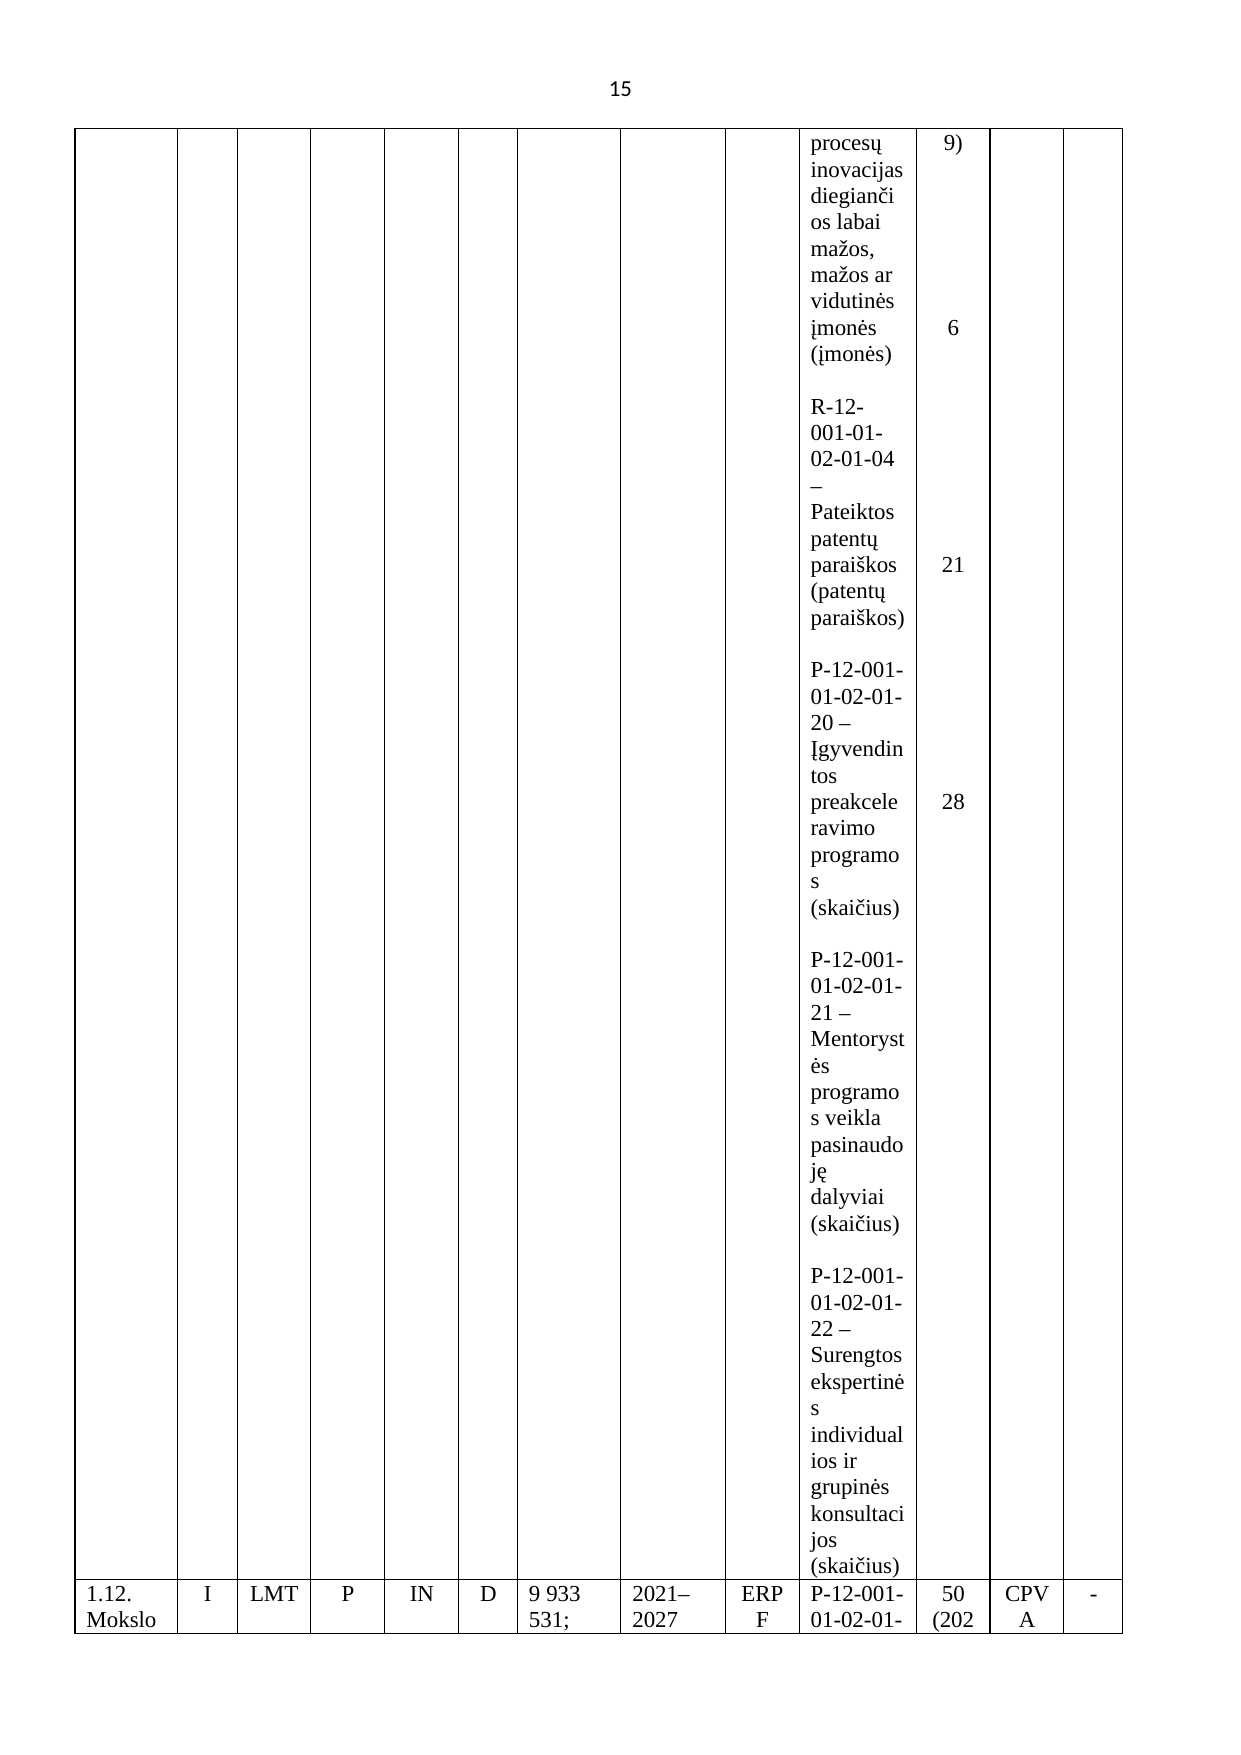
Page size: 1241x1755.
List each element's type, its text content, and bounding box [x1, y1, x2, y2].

table_cell 50 (202 [917, 1580, 989, 1632]
table_cell ERPF [726, 1580, 799, 1632]
table_cell [459, 129, 517, 1579]
table_cell - [1064, 1580, 1122, 1632]
table_cell [238, 129, 310, 1579]
table_cell 9) 6 21 28 [917, 129, 989, 1579]
table_cell P-12-001-01-02-01- [800, 1580, 916, 1632]
table_cell [621, 129, 725, 1579]
table_cell [76, 129, 177, 1579]
table_cell I [178, 1580, 237, 1632]
table_cell D [459, 1580, 517, 1632]
table_cell 2021–2027 [621, 1580, 725, 1632]
table_cell P [311, 1580, 384, 1632]
table_cell CPVA [991, 1580, 1063, 1632]
table_cell procesų inovacijas diegiančios labai mažos, mažos ar vidutinės įmonės (įmonės) R-12-001-01-02-01-04 – Pateiktos patentų paraiškos (patentų paraiškos) P-12-001-01-02-01-20 – Įgyvendintos preakceleravimo programos (skaičius) P-12-001-01-02-01-21 – Mentorystės programos veikla pasinaudoję dalyviai (skaičius) P-12-001-01-02-01-22 – Surengtos ekspertinės individualios ir grupinės konsultacijos (skaičius) [800, 129, 916, 1579]
table_cell 9 933 531; [518, 1580, 620, 1632]
table_cell 1.12. Mokslo [76, 1580, 177, 1632]
table_cell [518, 129, 620, 1579]
table_cell - [1064, 129, 1122, 1579]
table_cell [991, 129, 1063, 1579]
table_cell [311, 129, 384, 1579]
table_cell [726, 129, 799, 1579]
table_cell [385, 129, 458, 1579]
table_cell LMT [238, 1580, 310, 1632]
table_cell [178, 129, 237, 1579]
table_cell IN [385, 1580, 458, 1632]
